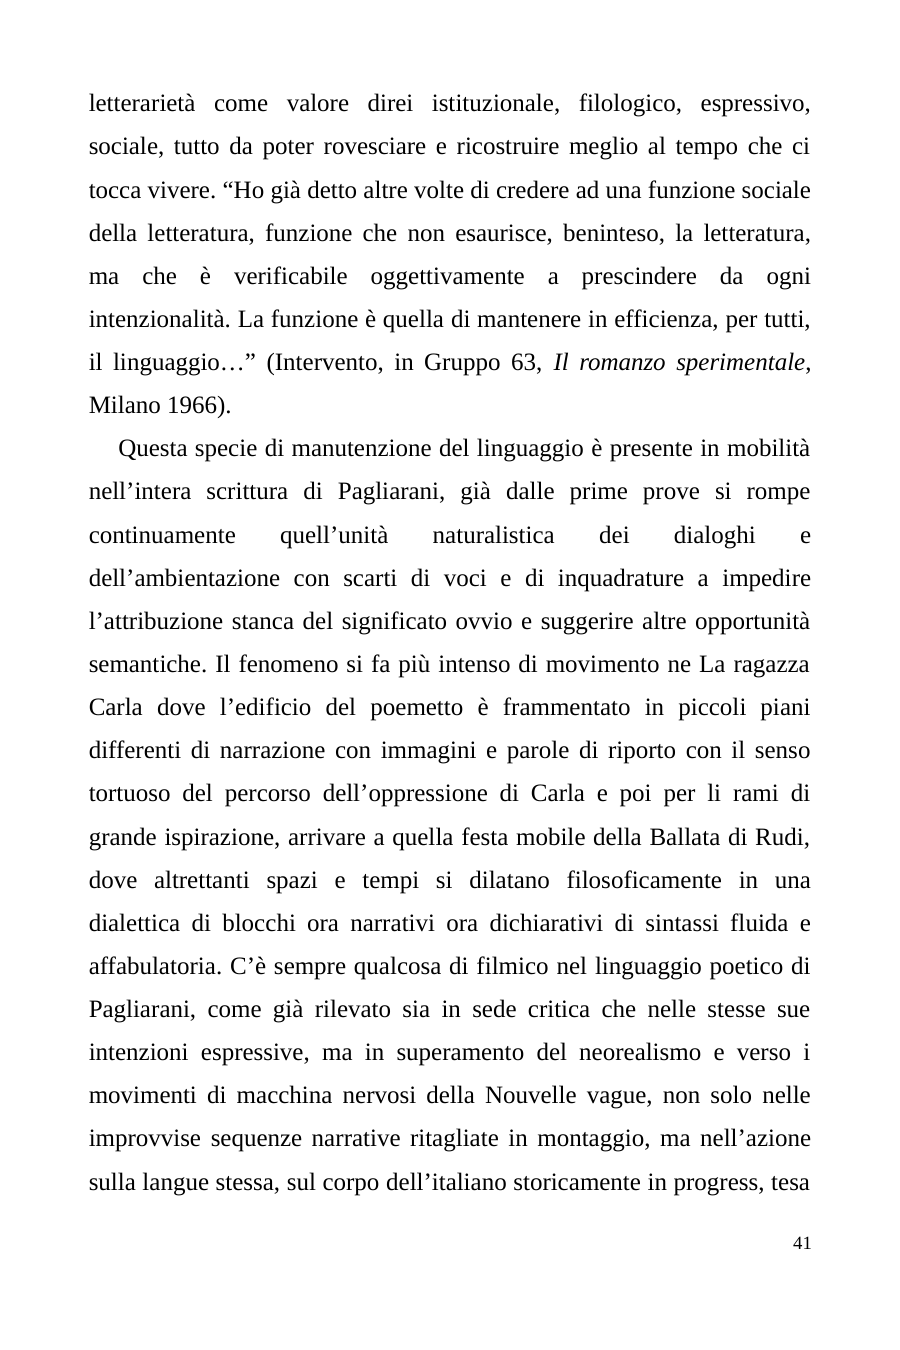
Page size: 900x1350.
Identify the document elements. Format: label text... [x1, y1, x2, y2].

text letterarietà come valore direi istituzionale, filologico, espressivo, sociale, tutto da poter rovesciare e ricostruire meglio al tempo che ci tocca vivere. “Ho già detto altre volte di credere ad una funzione sociale della letteratura, funzione che non esaurisce, beninteso, la letteratura, ma che è verificabile oggettivamente a prescindere da ogni intenzionalità. La funzione è quella di mantenere in efficienza, per tutti, il linguaggio…” (Intervento, in Gruppo 63, Il romanzo sperimentale, Milano 1966). [88, 88, 811, 419]
text Questa specie di manutenzione del linguaggio è presente in mobilità nell’intera scrittura di Pagliarani, già dalle prime prove si rompe continuamente quell’unità naturalistica dei dialoghi e dell’ambientazione con scarti di voci e di inquadrature a impedire l’attribuzione stanca del significato ovvio e suggerire altre opportunità semantiche. Il fenomeno si fa più intenso di movimento ne La ragazza Carla dove l’edificio del poemetto è frammentato in piccoli piani differenti di narrazione con immagini e parole di riporto con il senso tortuoso del percorso dell’oppressione di Carla e poi per li rami di grande ispirazione, arrivare a quella festa mobile della Ballata di Rudi, dove altrettanti spazi e tempi si dilatano filosoficamente in una dialettica di blocchi ora narrativi ora dichiarativi di sintassi fluida e affabulatoria. C’è sempre qualcosa di filmico nel linguaggio poetico di Pagliarani, come già rilevato sia in sede critica che nelle stesse sue intenzioni espressive, ma in superamento del neorealismo e verso i movimenti di macchina nervosi della Nouvelle vague, non solo nelle improvvise sequenze narrative ritagliate in montaggio, ma nell’azione sulla langue stessa, sul corpo dell’italiano storicamente in progress, tesa [88, 433, 811, 1195]
